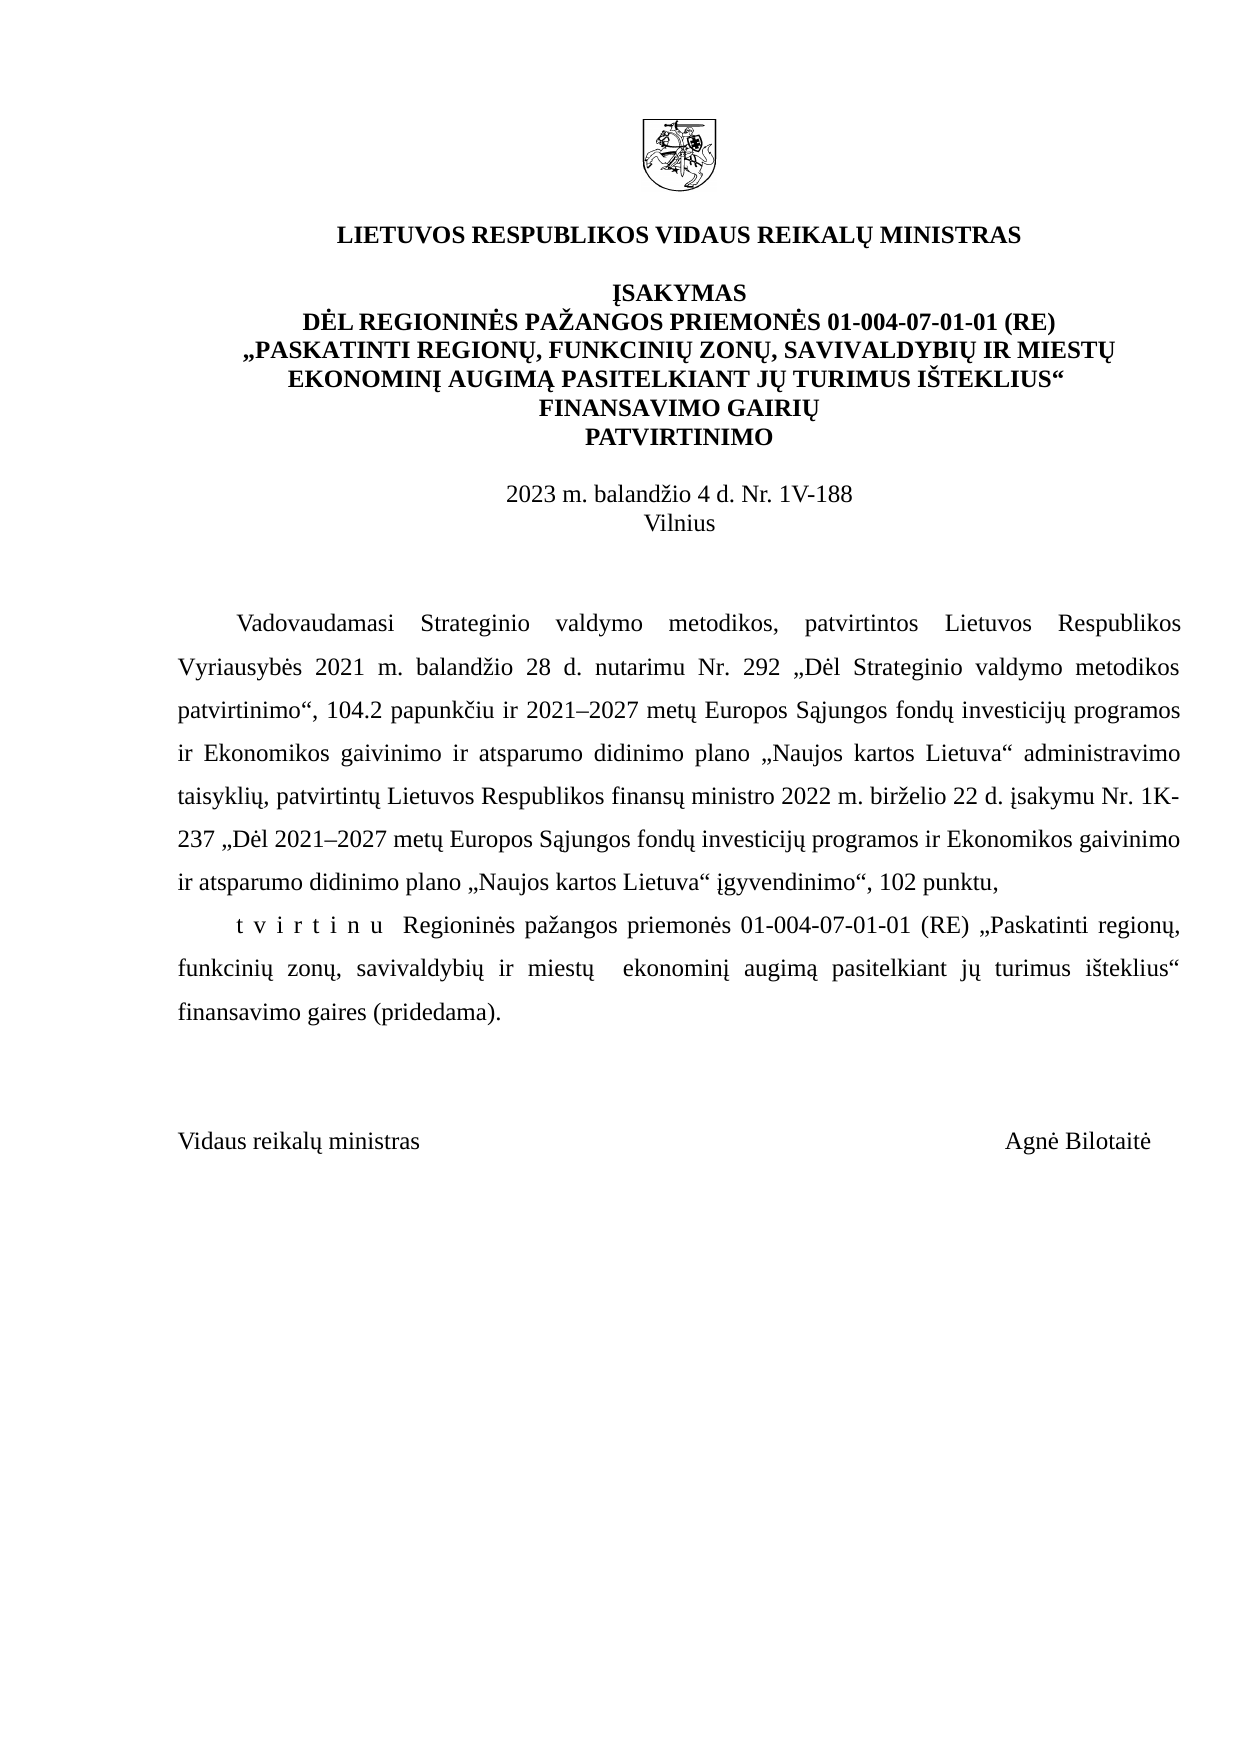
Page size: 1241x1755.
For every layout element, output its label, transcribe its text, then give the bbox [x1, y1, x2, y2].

text Vilnius [177, 508, 1181, 537]
text „PASKATINTI REGIONŲ, FUNKCINIŲ ZONŲ, SAVIVALDYBIŲ IR MIESTŲ EKONOMINĮ AUGIMĄ PASITELKIANT JŲ TURIMUS IŠTEKLIUS“ [177, 335, 1181, 393]
text ĮSAKYMAS [177, 278, 1181, 307]
text FINANSAVIMO GAIRIŲ [177, 393, 1181, 422]
text LIETUVOS RESPUBLIKOS VIDAUS REIKALŲ MINISTRAS [177, 220, 1181, 249]
text tvirtinu Regioninės pažangos priemonės 01-004-07-01-01 (RE) „Paskatinti regionų, funkcinių zonų, savivaldybių ir miestų ekonominį augimą pasitelkiant jų turimus išteklius“ finansavimo gaires (pridedama). [177, 910, 1181, 1025]
text DĖL REGIONINĖS PAŽANGOS PRIEMONĖS 01-004-07-01-01 (RE) [177, 307, 1181, 335]
text PATVIRTINIMO [177, 422, 1181, 450]
text 2023 m. balandžio 4 d. Nr. 1V-188 [177, 479, 1181, 508]
text Vidaus reikalų ministras Agnė Bilotaitė [177, 1126, 1181, 1155]
text Vadovaudamasi Strateginio valdymo metodikos, patvirtintos Lietuvos Respublikos Vyriausybės 2021 m. balandžio 28 d. nutarimu Nr. 292 „Dėl Strateginio valdymo metodikos patvirtinimo“, 104.2 papunkčiu ir 2021–2027 metų Europos Sąjungos fondų investicijų programos ir Ekonomikos gaivinimo ir atsparumo didinimo plano „Naujos kartos Lietuva“ administravimo taisyklių, patvirtintų Lietuvos Respublikos finansų ministro 2022 m. birželio 22 d. įsakymu Nr. 1K-237 „Dėl 2021–2027 metų Europos Sąjungos fondų investicijų programos ir Ekonomikos gaivinimo ir atsparumo didinimo plano „Naujos kartos Lietuva“ įgyvendinimo“, 102 punktu, [177, 608, 1181, 896]
